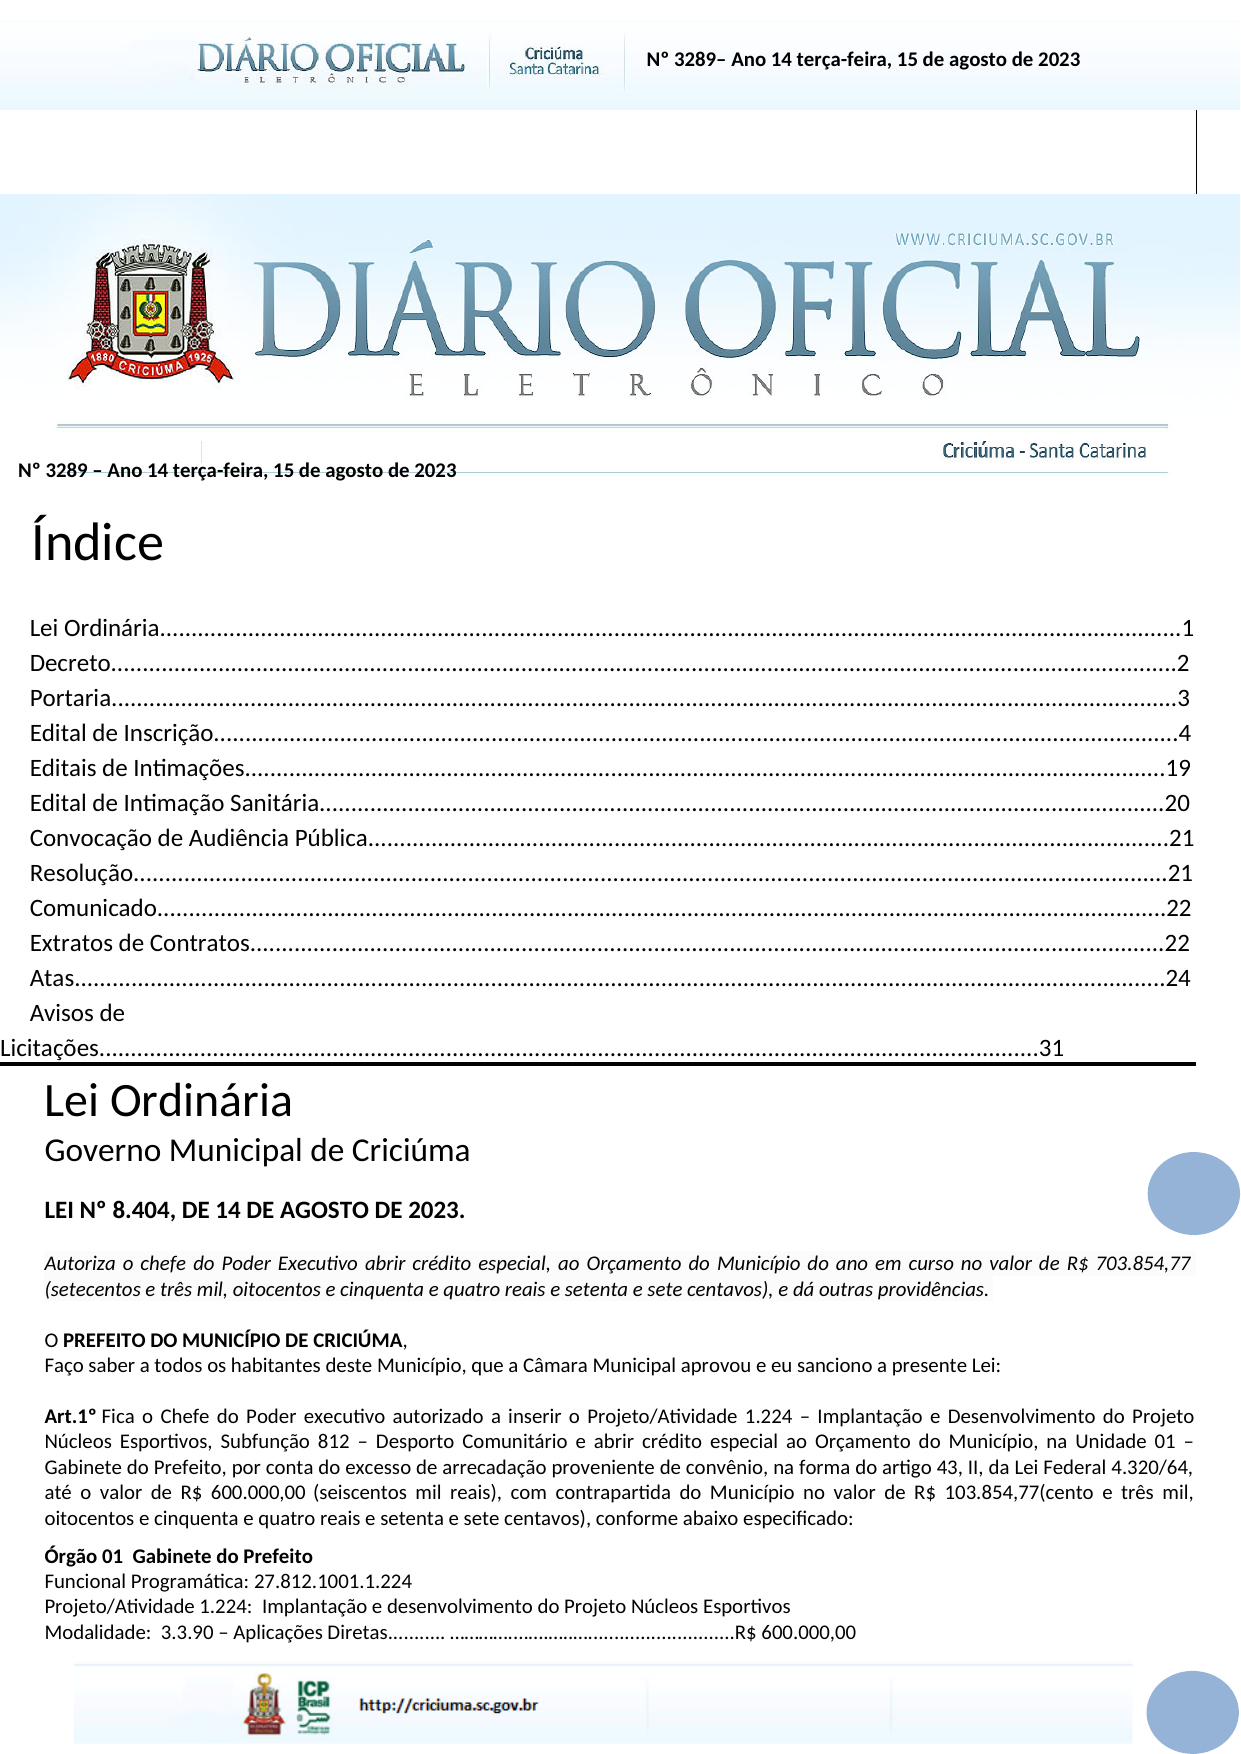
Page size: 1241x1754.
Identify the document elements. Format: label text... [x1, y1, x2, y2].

text Lei Ordinária..................................................................................................................................................................1 [0, 612, 1196, 642]
text Funcional Programática: 27.812.1001.1.224 [44, 1568, 1196, 1594]
text Resolução....................................................................................................................................................................21 [0, 857, 1196, 887]
text Lei Ordinária [44, 1070, 1196, 1128]
text O PREFEITO DO MUNICÍPIO DE CRICIÚMA, [44, 1327, 1196, 1352]
text Autoriza o chefe do Poder Executivo abrir crédito especial, ao Orçamento do Município do ano em curso no valor de R$ 703.854,77 (setecentos e três mil, oitocentos e cinquenta e quatro reais e setenta e sete centavos), e dá outras providências. [44, 1251, 1196, 1301]
text Edital de Intimação Sanitária......................................................................................................................................20 [0, 787, 1196, 817]
text Edital de Inscrição.........................................................................................................................................................4 [0, 717, 1196, 747]
text Extratos de Contratos.................................................................................................................................................22 [0, 927, 1196, 957]
text Portaria.........................................................................................................................................................................3 [0, 682, 1196, 712]
text Comunicado................................................................................................................................................................22 [0, 892, 1196, 922]
text LEI Nº 8.404, DE 14 DE AGOSTO DE 2023. [44, 1195, 1162, 1225]
text Projeto/Atividade 1.224: Implantação e desenvolvimento do Projeto Núcleos Esportivos [44, 1594, 1196, 1619]
text Governo Municipal de Criciúma [44, 1128, 1196, 1169]
text Modalidade: 3.3.90 – Aplicações Diretas........... …………....….…..…............................R$ 600.000,00 [44, 1619, 1196, 1644]
text Atas.............................................................................................................................................................................24 [0, 962, 1196, 992]
text Art.1º Fica o Chefe do Poder executivo autorizado a inserir o Projeto/Atividade 1.224 – Implantação e Desenvolvimento do Projeto Núcleos Esportivos, Subfunção 812 – Desporto Comunitário e abrir crédito especial ao Orçamento do Município, na Unidade 01 – Gabinete do Prefeito, por conta do excesso de arrecadação proveniente de convênio, na forma do artigo 43, II, da Lei Federal 4.320/64, até o valor de R$ 600.000,00 (seiscentos mil reais), com contrapartida do Município no valor de R$ 103.854,77(cento e três mil, oitocentos e cinquenta e quatro reais e setenta e sete centavos), conforme abaixo especificado: [44, 1403, 1196, 1530]
text Avisos de Licitações.....................................................................................................................................................31 [0, 997, 1196, 1062]
text Órgão 01 Gabinete do Prefeito [44, 1543, 1196, 1568]
text Faço saber a todos os habitantes deste Município, que a Câmara Municipal aprovou e eu sanciono a presente Lei: [44, 1352, 1196, 1378]
text Convocação de Audiência Pública...............................................................................................................................21 [0, 822, 1196, 852]
text Decreto.........................................................................................................................................................................2 [0, 647, 1196, 677]
text Editais de Intimações..................................................................................................................................................19 [0, 752, 1196, 782]
